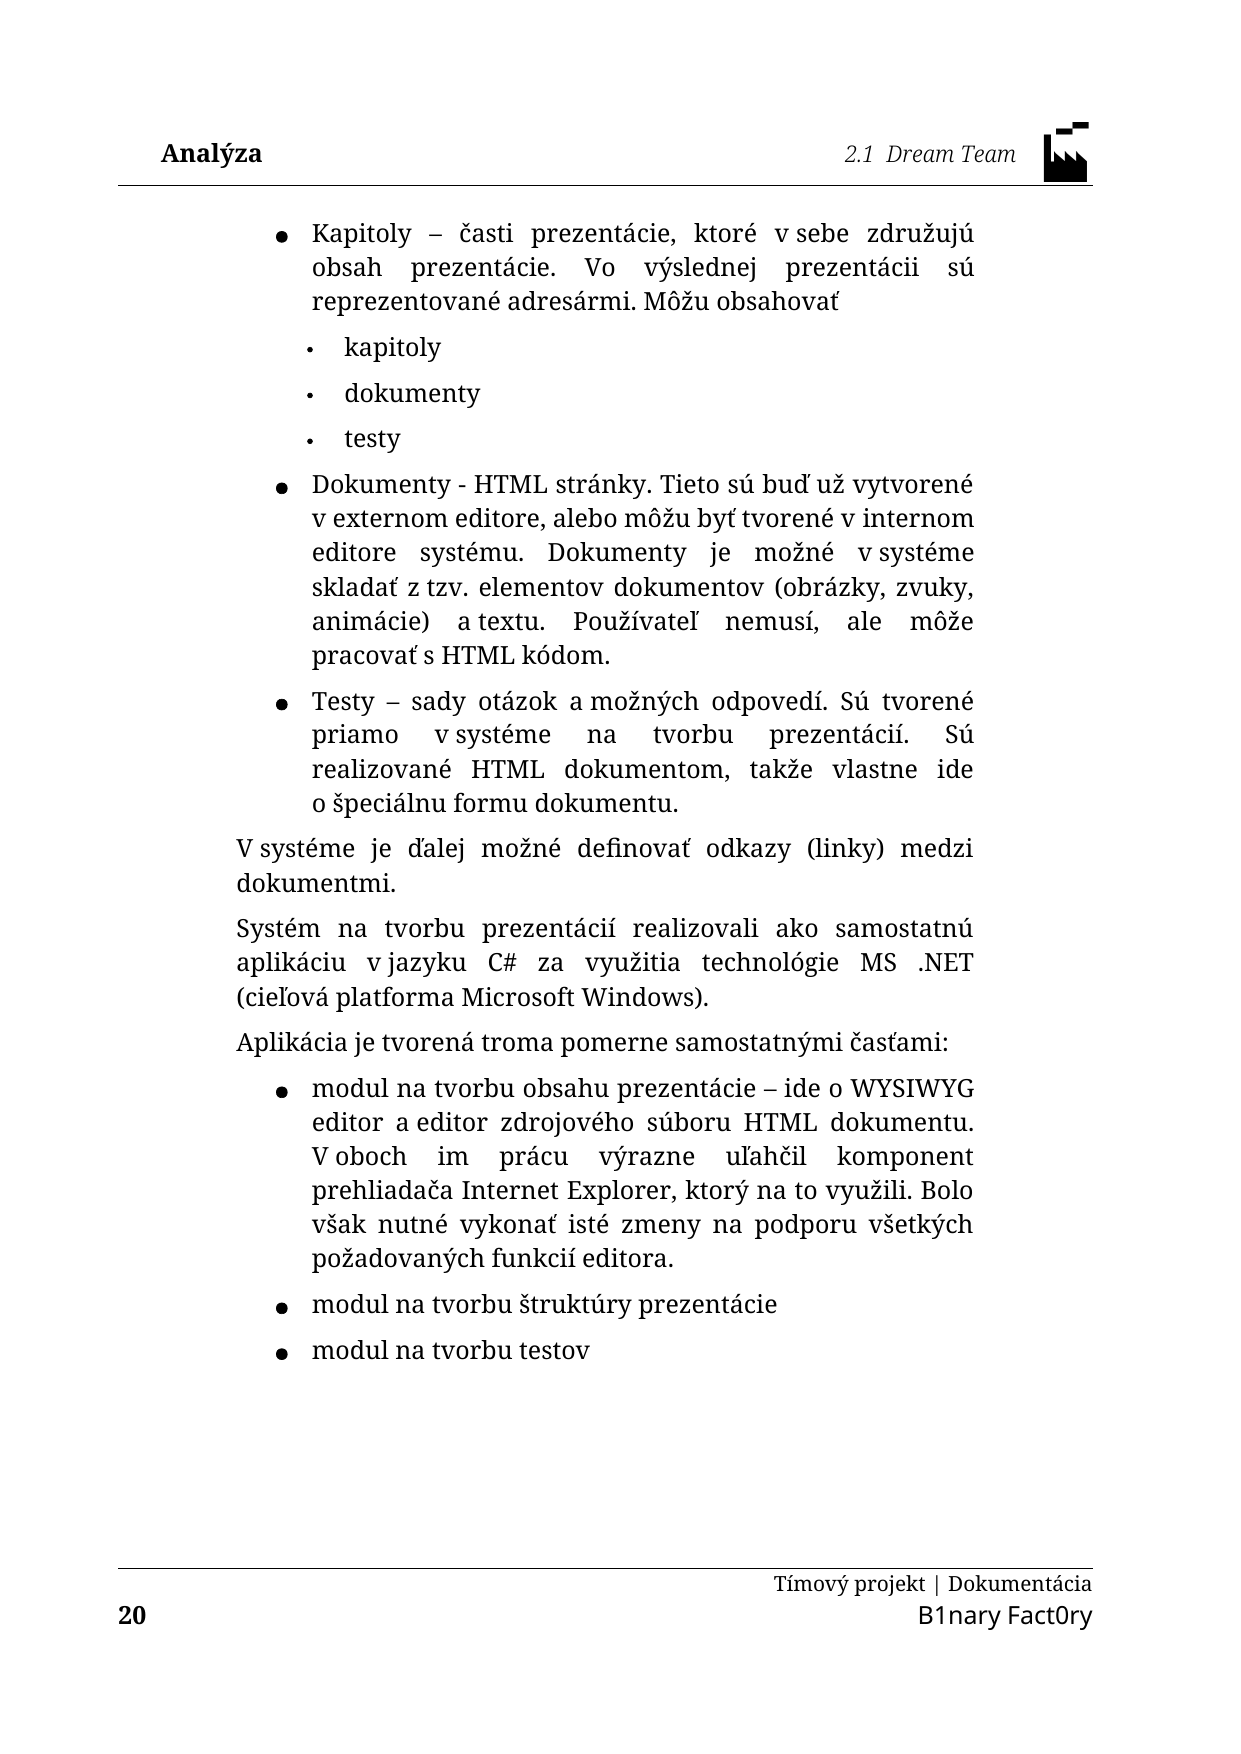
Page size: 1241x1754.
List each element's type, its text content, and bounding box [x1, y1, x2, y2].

list Dokumenty - HTML stránky. Tieto sú buď už vytvorené v externom editore, alebo môžu byť tvorené v internom editore systému. Dokumenty je možné v systéme skladať z tzv. elementov dokumentov (obrázky, zvuky, animácie) a textu. Používateľ nemusí, ale môže pracovať s HTML kódom. [274, 467, 974, 671]
list Kapitoly – časti prezentácie, ktoré v sebe združujú obsah prezentácie. Vo výslednej prezentácii sú reprezentované adresármi. Môžu obsahovať [274, 216, 974, 318]
list modul na tvorbu štruktúry prezentácie [274, 1287, 974, 1321]
list modul na tvorbu obsahu prezentácie – ide o WYSIWYG editor a editor zdrojového súboru HTML dokumentu. V oboch im prácu výrazne uľahčil komponent prehliadača Internet Explorer, ktorý na to využili. Bolo však nutné vykonať isté zmeny na podporu všetkých požadovaných funkcií editora. [274, 1071, 974, 1275]
list kapitoly [307, 329, 974, 363]
picture [1043, 122, 1089, 182]
text Aplikácia je tvorená troma pomerne samostatnými časťami: [236, 1025, 974, 1059]
text Systém na tvorbu prezentácií realizovali ako samostatnú aplikáciu v jazyku C# za využitia technológie MS .NET (cieľová platforma Microsoft Windows). [236, 911, 974, 1013]
list testy [307, 421, 974, 455]
list Testy – sady otázok a možných odpovedí. Sú tvorené priamo v systéme na tvorbu prezentácií. Sú realizované HTML dokumentom, takže vlastne ide o špeciálnu formu dokumentu. [274, 683, 974, 819]
text V systéme je ďalej možné definovať odkazy (linky) medzi dokumentmi. [236, 831, 974, 899]
list modul na tvorbu testov [274, 1333, 974, 1367]
list dokumenty [307, 375, 974, 409]
